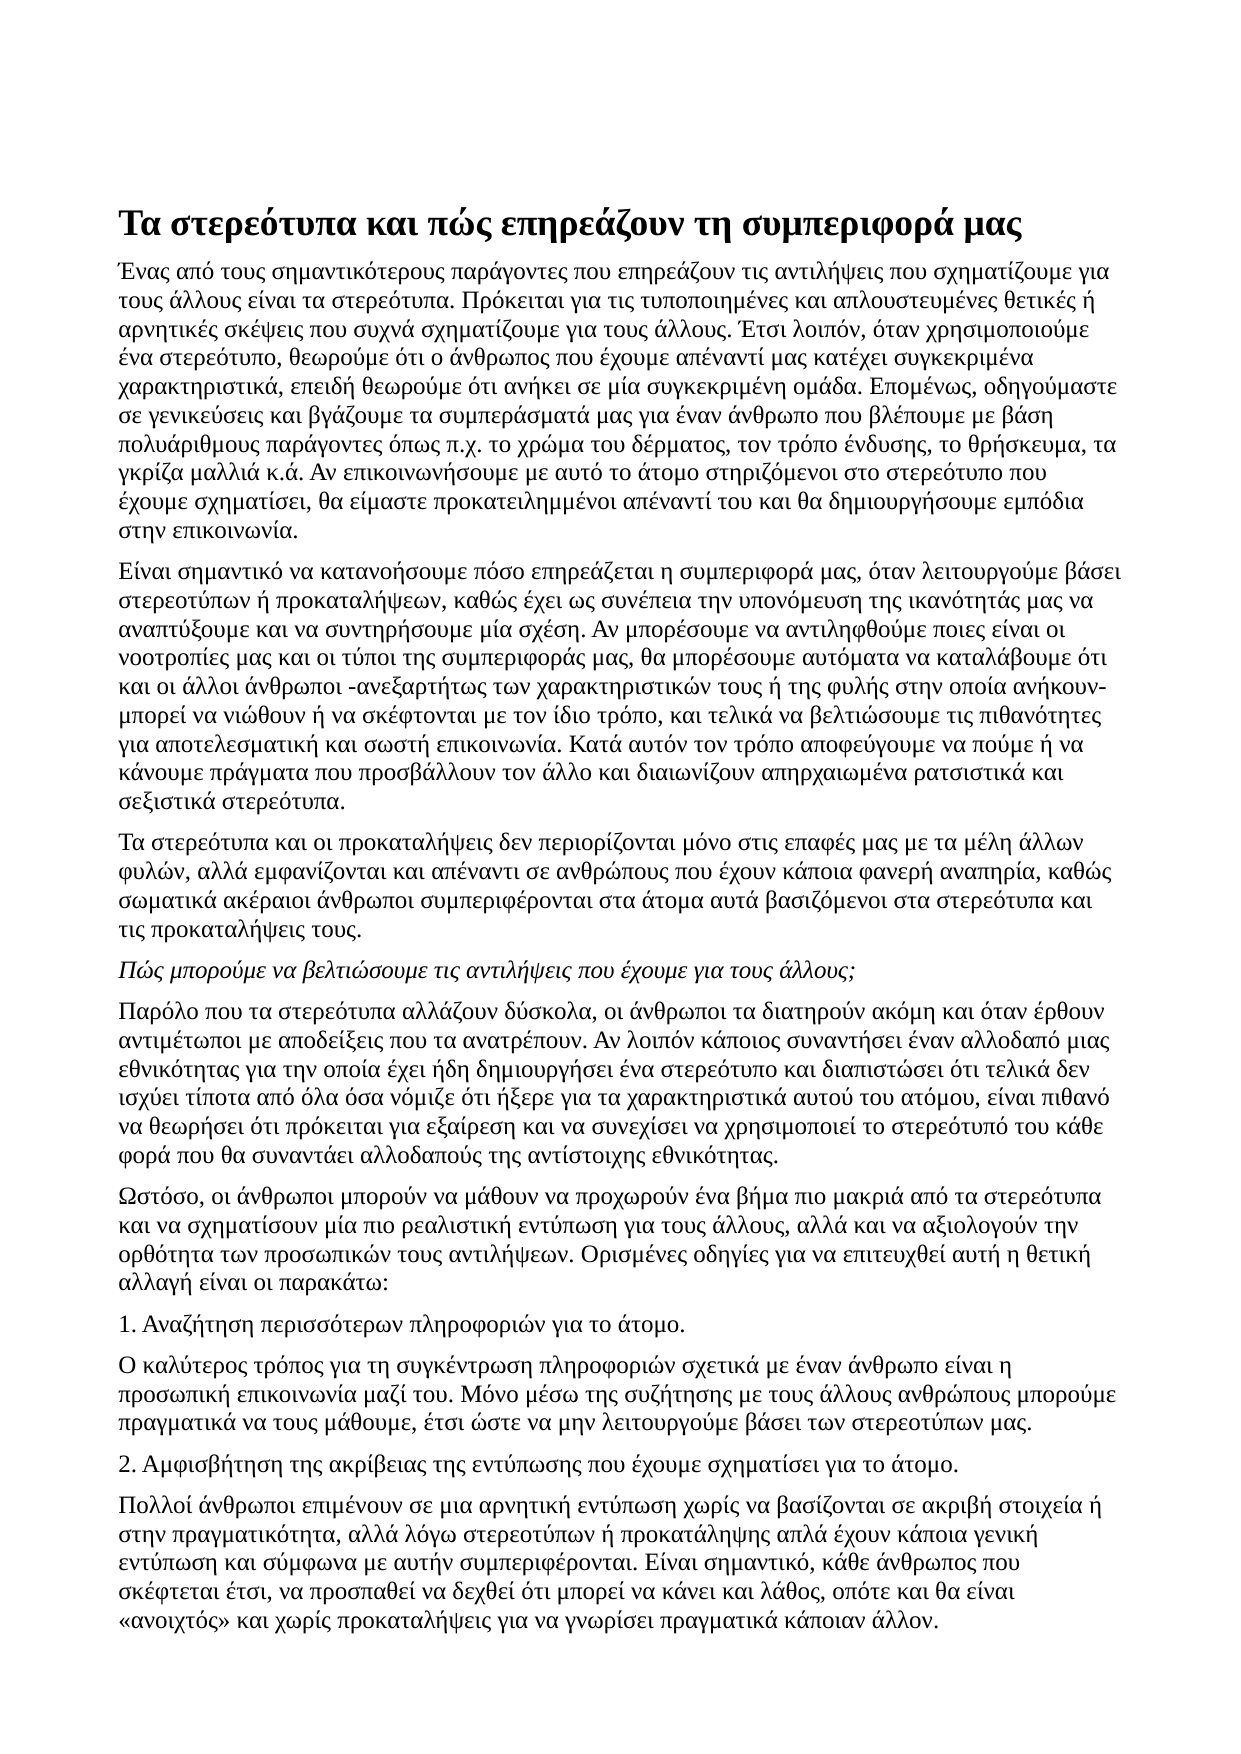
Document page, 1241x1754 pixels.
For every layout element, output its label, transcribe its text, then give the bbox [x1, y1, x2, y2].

text Ένας από τους σημαντικότερους παράγοντες που επηρεάζουν τις αντιλήψεις που σχηματίζουμε για τους άλλους είναι τα στερεότυπα. Πρόκειται για τις τυποποιημένες και απλουστευμένες θετικές ή αρνητικές σκέψεις που συχνά σχηματίζουμε για τους άλλους. Έτσι λοιπόν, όταν χρησιμοποιούμε ένα στερεότυπο, θεωρούμε ότι ο άνθρωπος που έχουμε απέναντί μας κατέχει συγκεκριμένα χαρακτηριστικά, επειδή θεωρούμε ότι ανήκει σε μία συγκεκριμένη ομάδα. Επομένως, οδηγούμαστε σε γενικεύσεις και βγάζουμε τα συμπεράσματά μας για έναν άνθρωπο που βλέπουμε με βάση πολυάριθμους παράγοντες όπως π.χ. το χρώμα του δέρματος, τον τρόπο ένδυσης, το θρήσκευμα, τα γκρίζα μαλλιά κ.ά. Αν επικοινωνήσουμε με αυτό το άτομο στηριζόμενοι στο στερεότυπο που έχουμε σχηματίσει, θα είμαστε προκατειλημμένοι απέναντί του και θα δημιουργήσουμε εμπόδια στην επικοινωνία. [118, 256, 1122, 544]
text Είναι σημαντικό να κατανοήσουμε πόσο επηρεάζεται η συμπεριφορά μας, όταν λειτουργούμε βάσει στερεοτύπων ή προκαταλήψεων, καθώς έχει ως συνέπεια την υπονόμευση της ικανότητάς μας να αναπτύξουμε και να συντηρήσουμε μία σχέση. Αν μπορέσουμε να αντιληφθούμε ποιες είναι οι νοοτροπίες μας και οι τύποι της συμπεριφοράς μας, θα μπορέσουμε αυτόματα να καταλάβουμε ότι και οι άλλοι άνθρωποι -ανεξαρτήτως των χαρακτηριστικών τους ή της φυλής στην οποία ανήκουν- μπορεί να νιώθουν ή να σκέφτονται με τον ίδιο τρόπο, και τελικά να βελτιώσουμε τις πιθανότητες για αποτελεσματική και σωστή επικοινωνία. Κατά αυτόν τον τρόπο αποφεύγουμε να πούμε ή να κάνουμε πράγματα που προσβάλλουν τον άλλο και διαιωνίζουν απηρχαιωμένα ρατσιστικά και σεξιστικά στερεότυπα. [118, 556, 1122, 815]
text Παρόλο που τα στερεότυπα αλλάζουν δύσκολα, οι άνθρωποι τα διατηρούν ακόμη και όταν έρθουν αντιμέτωποι με αποδείξεις που τα ανατρέπουν. Αν λοιπόν κάποιος συναντήσει έναν αλλοδαπό μιας εθνικότητας για την οποία έχει ήδη δημιουργήσει ένα στερεότυπο και διαπιστώσει ότι τελικά δεν ισχύει τίποτα από όλα όσα νόμιζε ότι ήξερε για τα χαρακτηριστικά αυτού του ατόμου, είναι πιθανό να θεωρήσει ότι πρόκειται για εξαίρεση και να συνεχίσει να χρησιμοποιεί το στερεότυπό του κάθε φορά που θα συναντάει αλλοδαπούς της αντίστοιχης εθνικότητας. [118, 996, 1122, 1169]
text 1. Αναζήτηση περισσότερων πληροφοριών για το άτομο. [118, 1309, 1122, 1337]
text Ωστόσο, οι άνθρωποι μπορούν να μάθουν να προχωρούν ένα βήμα πιο μακριά από τα στερεότυπα και να σχηματίσουν μία πιο ρεαλιστική εντύπωση για τους άλλους, αλλά και να αξιολογούν την ορθότητα των προσωπικών τους αντιλήψεων. Ορισμένες οδηγίες για να επιτευχθεί αυτή η θετική αλλαγή είναι οι παρακάτω: [118, 1181, 1122, 1296]
text 2. Αμφισβήτηση της ακρίβειας της εντύπωσης που έχουμε σχηματίσει για το άτομο. [118, 1449, 1122, 1477]
text Πολλοί άνθρωποι επιμένουν σε μια αρνητική εντύπωση χωρίς να βασίζονται σε ακριβή στοιχεία ή στην πραγματικότητα, αλλά λόγω στερεοτύπων ή προκατάληψης απλά έχουν κάποια γενική εντύπωση και σύμφωνα με αυτήν συμπεριφέρονται. Είναι σημαντικό, κάθε άνθρωπος που σκέφτεται έτσι, να προσπαθεί να δεχθεί ότι μπορεί να κάνει και λάθος, οπότε και θα είναι «ανοιχτός» και χωρίς προκαταλήψεις για να γνωρίσει πραγματικά κάποιαν άλλον. [118, 1490, 1122, 1634]
subtitle Τα στερεότυπα και πώς επηρεάζουν τη συμπεριφορά μας [118, 201, 1122, 244]
text Πώς μπορούμε να βελτιώσουμε τις αντιλήψεις που έχουμε για τους άλλους; [118, 955, 1122, 984]
text Τα στερεότυπα και οι προκαταλήψεις δεν περιορίζονται μόνο στις επαφές μας με τα μέλη άλλων φυλών, αλλά εμφανίζονται και απέναντι σε ανθρώπους που έχουν κάποια φανερή αναπηρία, καθώς σωματικά ακέραιοι άνθρωποι συμπεριφέρονται στα άτομα αυτά βασιζόμενοι στα στερεότυπα και τις προκαταλήψεις τους. [118, 827, 1122, 942]
text Ο καλύτερος τρόπος για τη συγκέντρωση πληροφοριών σχετικά με έναν άνθρωπο είναι η προσωπική επικοινωνία μαζί του. Μόνο μέσω της συζήτησης με τους άλλους ανθρώπους μπορούμε πραγματικά να τους μάθουμε, έτσι ώστε να μην λειτουργούμε βάσει των στερεοτύπων μας. [118, 1350, 1122, 1436]
